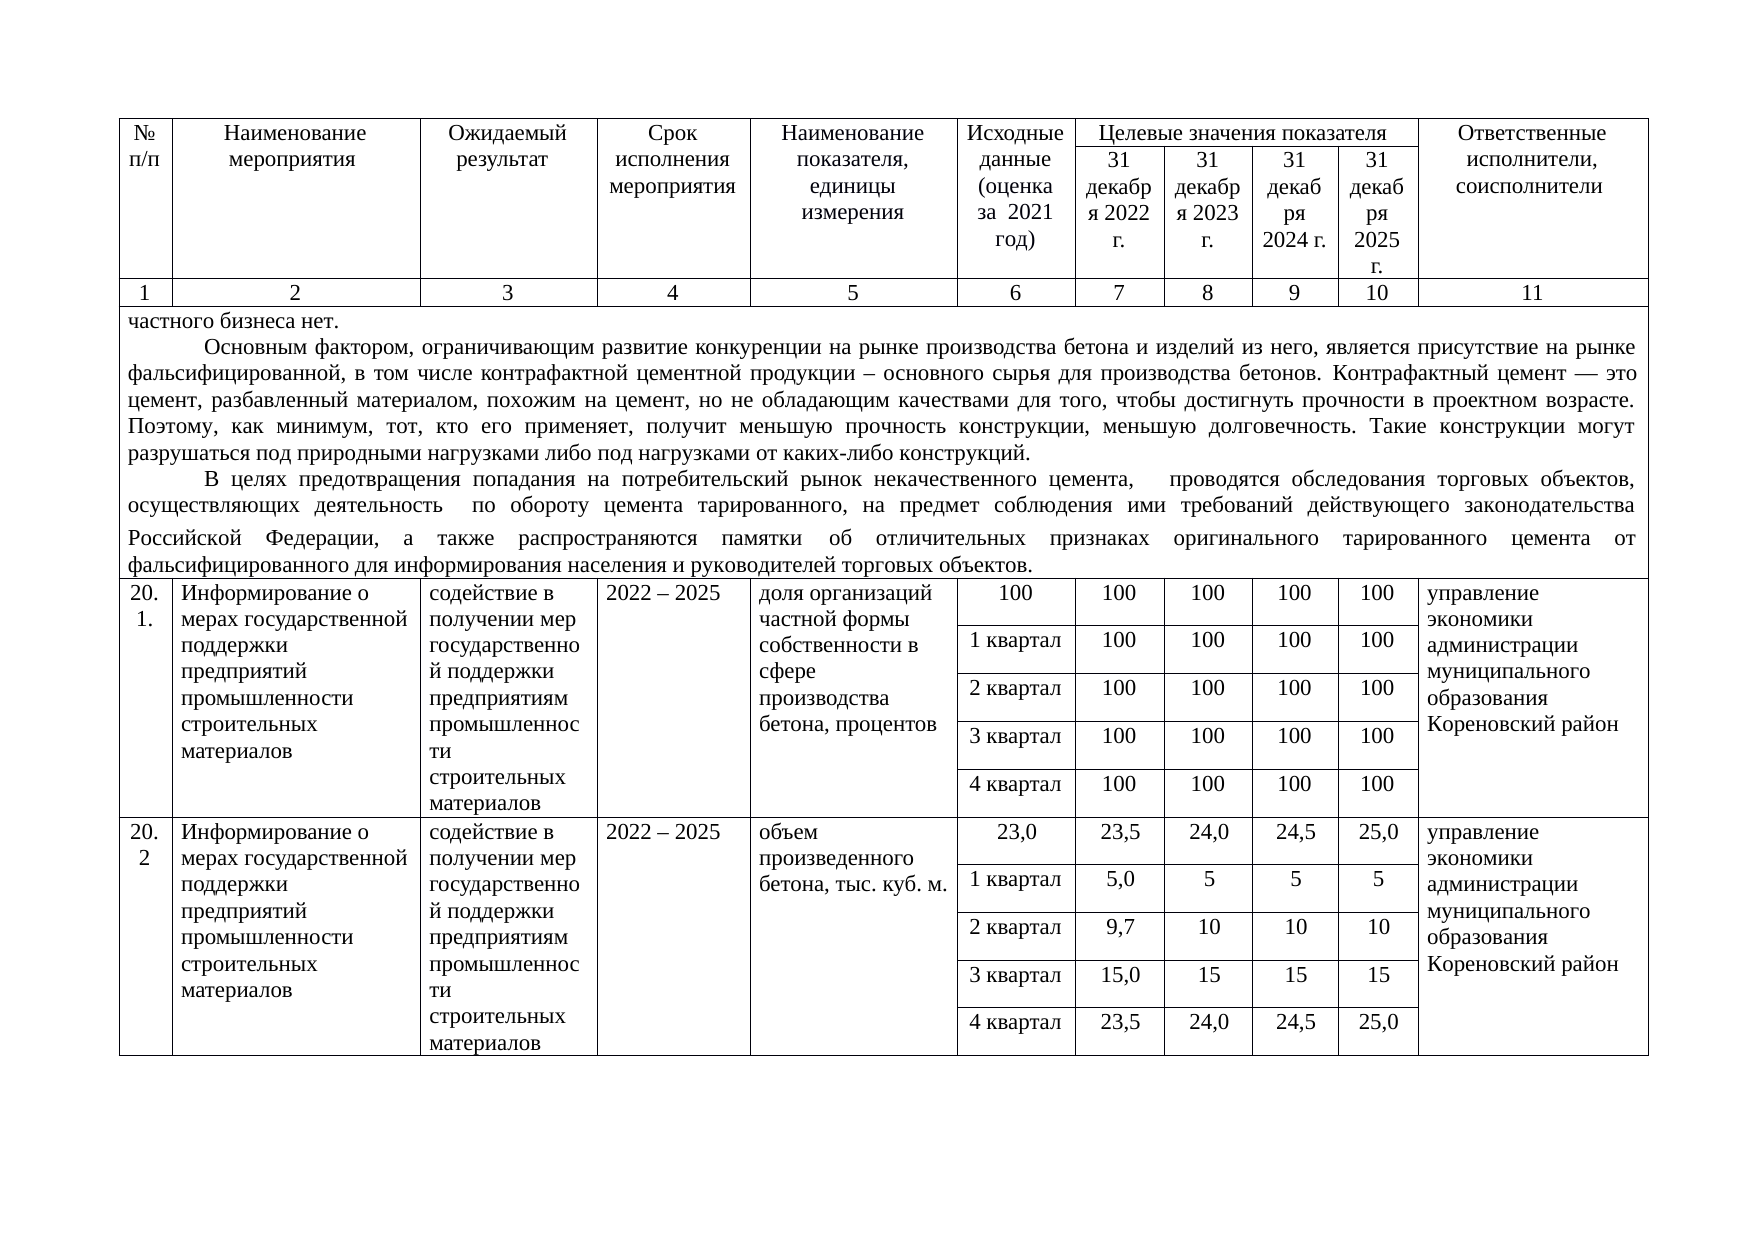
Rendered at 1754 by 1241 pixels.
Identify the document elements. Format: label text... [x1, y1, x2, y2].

table_cell 100 [1339, 722, 1418, 769]
table_cell 7 [1076, 279, 1164, 306]
table_cell 31 декабря 2023 г. [1165, 147, 1252, 278]
table_cell 24,5 [1253, 818, 1338, 864]
table_cell 15 [1165, 961, 1252, 1007]
table_cell 2 квартал [958, 913, 1075, 960]
table_cell 9,7 [1076, 913, 1164, 960]
table_cell 100 [1165, 674, 1252, 721]
table_cell 5 [1253, 865, 1338, 912]
table_cell 1 квартал [958, 865, 1075, 912]
table_cell 100 [1076, 626, 1164, 673]
table_cell 5,0 [1076, 865, 1164, 912]
table_cell 2022 – 2025 [598, 579, 750, 817]
table_cell 2022 – 2025 [598, 818, 750, 1055]
table_cell 3 квартал [958, 961, 1075, 1007]
table_cell 10 [1339, 279, 1418, 306]
table_cell 15 [1253, 961, 1338, 1007]
table_cell 100 [1165, 626, 1252, 673]
table_cell 100 [1165, 579, 1252, 625]
table_cell 23,0 [958, 818, 1075, 864]
table_cell 8 [1165, 279, 1252, 306]
table_cell 3 [421, 279, 597, 306]
table_cell 100 [958, 579, 1075, 625]
table_cell 100 [1165, 770, 1252, 817]
table_cell 100 [1076, 579, 1164, 625]
table_cell 24,0 [1165, 818, 1252, 864]
table_cell 24,5 [1253, 1008, 1338, 1055]
table_cell содействие в получении мер государственной поддержки предприятиям промышленности строительных материалов [421, 818, 597, 1055]
table_cell управление экономики администрации муниципального образования Кореновский район [1419, 579, 1648, 817]
table_cell 25,0 [1339, 1008, 1418, 1055]
table_cell 6 [958, 279, 1075, 306]
table_cell 10 [1339, 913, 1418, 960]
table_cell 23,5 [1076, 1008, 1164, 1055]
table_cell 15 [1339, 961, 1418, 1007]
table_cell 31 декабря 2022 г. [1076, 147, 1164, 278]
table_cell 100 [1339, 626, 1418, 673]
table_cell 100 [1253, 626, 1338, 673]
table_cell 4 квартал [958, 1008, 1075, 1055]
table_header Ответственные исполнители, соисполнители [1419, 119, 1648, 278]
table_cell 31 декабря 2025 г. [1339, 147, 1418, 278]
table_cell управление экономики администрации муниципального образования Кореновский район [1419, 818, 1648, 1055]
table_cell 11 [1419, 279, 1648, 306]
table_cell 100 [1253, 674, 1338, 721]
table_cell 100 [1339, 770, 1418, 817]
table_cell 31 декабря 2024 г. [1253, 147, 1338, 278]
table_cell 1 [120, 279, 172, 306]
table_header Наименование показателя, единицы измерения [751, 119, 957, 278]
table_cell 10 [1165, 913, 1252, 960]
table_cell 100 [1339, 579, 1418, 625]
table_header Срок исполнения мероприятия [598, 119, 750, 278]
table_cell доля организаций частной формы собственности в сфере производства бетона, процентов [751, 579, 957, 817]
table_header № п/п [120, 119, 172, 278]
table_cell 100 [1076, 770, 1164, 817]
table_header Ожидаемый результат [421, 119, 597, 278]
table_cell 5 [751, 279, 957, 306]
table_cell объем произведенного бетона, тыс. куб. м. [751, 818, 957, 1055]
table_cell 100 [1076, 722, 1164, 769]
table_cell 20.2 [120, 818, 172, 1055]
table_cell 4 [598, 279, 750, 306]
table_cell частного бизнеса нет. Основным фактором, ограничивающим развитие конкуренции на рынке производства бетона и изделий из него, является присутствие на рынке фальсифицированной, в том числе контрафактной цементной продукции – основного сырья для производства бетонов. Контрафактный цемент — это цемент, разбавленный материалом, похожим на цемент, но не обладающим качествами для того, чтобы достигнуть прочности в проектном возрасте. Поэтому, как минимум, тот, кто его применяет, получит меньшую прочность конструкции, меньшую долговечность. Такие конструкции могут разрушаться под природными нагрузками либо под нагрузками от каких-либо конструкций. В целях предотвращения попадания на потребительский рынок некачественного цемента, проводятся обследования торговых объектов, осуществляющих деятельность по обороту цемента тарированного, на предмет соблюдения ими требований действующего законодательства Российской Федерации, а также распространяются памятки об отличительных признаках оригинального тарированного цемента от фальсифицированного для информирования населения и руководителей торговых объектов. [120, 307, 1648, 577]
table_cell 5 [1165, 865, 1252, 912]
table_header Целевые значения показателя [1076, 119, 1418, 146]
table_cell 100 [1253, 770, 1338, 817]
table_cell 4 квартал [958, 770, 1075, 817]
table_cell 23,5 [1076, 818, 1164, 864]
table_cell 2 квартал [958, 674, 1075, 721]
table_cell 2 [173, 279, 420, 306]
table_cell 100 [1253, 722, 1338, 769]
table_cell 15,0 [1076, 961, 1164, 1007]
table_cell 100 [1165, 722, 1252, 769]
table_cell Информирование о мерах государственной поддержки предприятий промышленности строительных материалов [173, 818, 420, 1055]
table_cell 100 [1253, 579, 1338, 625]
table_cell содействие в получении мер государственной поддержки предприятиям промышленности строительных материалов [421, 579, 597, 817]
table_header Наименование мероприятия [173, 119, 420, 278]
table_cell 100 [1076, 674, 1164, 721]
table_cell 10 [1253, 913, 1338, 960]
table_cell 25,0 [1339, 818, 1418, 864]
table_cell 100 [1339, 674, 1418, 721]
table_header Исходные данные (оценка за 2021 год) [958, 119, 1075, 278]
table_cell 24,0 [1165, 1008, 1252, 1055]
table_cell 5 [1339, 865, 1418, 912]
table_cell 9 [1253, 279, 1338, 306]
table_cell Информирование о мерах государственной поддержки предприятий промышленности строительных материалов [173, 579, 420, 817]
table_cell 1 квартал [958, 626, 1075, 673]
table_cell 20.1. [120, 579, 172, 817]
table_cell 3 квартал [958, 722, 1075, 769]
